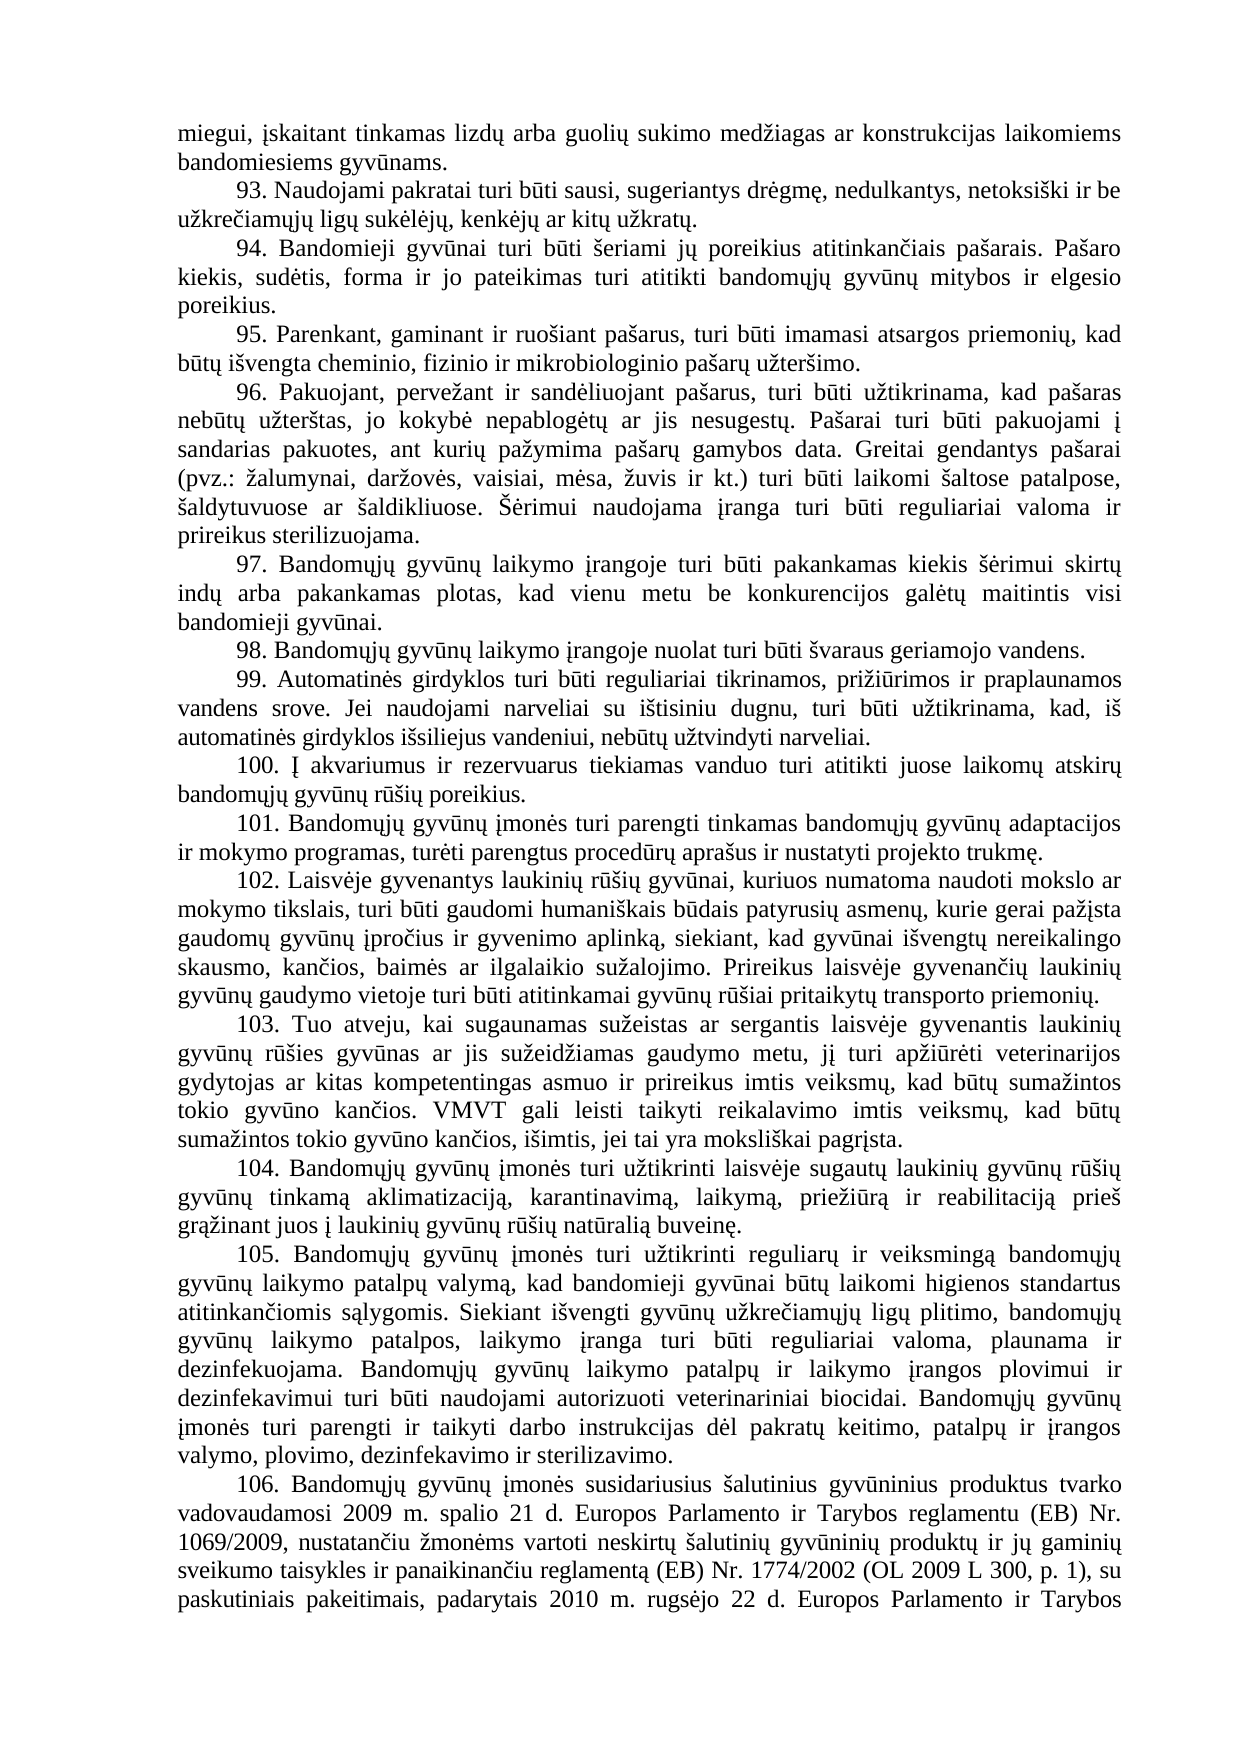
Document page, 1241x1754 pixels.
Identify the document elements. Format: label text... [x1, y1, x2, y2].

text 103. Tuo atveju, kai sugaunamas sužeistas ar sergantis laisvėje gyvenantis laukinių gyvūnų rūšies gyvūnas ar jis sužeidžiamas gaudymo metu, jį turi apžiūrėti veterinarijos gydytojas ar kitas kompetentingas asmuo ir prireikus imtis veiksmų, kad būtų sumažintos tokio gyvūno kančios. VMVT gali leisti taikyti reikalavimo imtis veiksmų, kad būtų sumažintos tokio gyvūno kančios, išimtis, jei tai yra moksliškai pagrįsta. [177, 1009, 1122, 1153]
text 94. Bandomieji gyvūnai turi būti šeriami jų poreikius atitinkančiais pašarais. Pašaro kiekis, sudėtis, forma ir jo pateikimas turi atitikti bandomųjų gyvūnų mitybos ir elgesio poreikius. [177, 233, 1122, 319]
text miegui, įskaitant tinkamas lizdų arba guolių sukimo medžiagas ar konstrukcijas laikomiems bandomiesiems gyvūnams. [177, 118, 1122, 176]
text 101. Bandomųjų gyvūnų įmonės turi parengti tinkamas bandomųjų gyvūnų adaptacijos ir mokymo programas, turėti parengtus procedūrų aprašus ir nustatyti projekto trukmę. [177, 808, 1122, 866]
text 93. Naudojami pakratai turi būti sausi, sugeriantys drėgmę, nedulkantys, netoksiški ir be užkrečiamųjų ligų sukėlėjų, kenkėjų ar kitų užkratų. [177, 176, 1122, 233]
text 102. Laisvėje gyvenantys laukinių rūšių gyvūnai, kuriuos numatoma naudoti mokslo ar mokymo tikslais, turi būti gaudomi humaniškais būdais patyrusių asmenų, kurie gerai pažįsta gaudomų gyvūnų įpročius ir gyvenimo aplinką, siekiant, kad gyvūnai išvengtų nereikalingo skausmo, kančios, baimės ar ilgalaikio sužalojimo. Prireikus laisvėje gyvenančių laukinių gyvūnų gaudymo vietoje turi būti atitinkamai gyvūnų rūšiai pritaikytų transporto priemonių. [177, 866, 1122, 1009]
text 100. Į akvariumus ir rezervuarus tiekiamas vanduo turi atitikti juose laikomų atskirų bandomųjų gyvūnų rūšių poreikius. [177, 751, 1122, 808]
text 104. Bandomųjų gyvūnų įmonės turi užtikrinti laisvėje sugautų laukinių gyvūnų rūšių gyvūnų tinkamą aklimatizaciją, karantinavimą, laikymą, priežiūrą ir reabilitaciją prieš grąžinant juos į laukinių gyvūnų rūšių natūralią buveinę. [177, 1153, 1122, 1239]
text 105. Bandomųjų gyvūnų įmonės turi užtikrinti reguliarų ir veiksmingą bandomųjų gyvūnų laikymo patalpų valymą, kad bandomieji gyvūnai būtų laikomi higienos standartus atitinkančiomis sąlygomis. Siekiant išvengti gyvūnų užkrečiamųjų ligų plitimo, bandomųjų gyvūnų laikymo patalpos, laikymo įranga turi būti reguliariai valoma, plaunama ir dezinfekuojama. Bandomųjų gyvūnų laikymo patalpų ir laikymo įrangos plovimui ir dezinfekavimui turi būti naudojami autorizuoti veterinariniai biocidai. Bandomųjų gyvūnų įmonės turi parengti ir taikyti darbo instrukcijas dėl pakratų keitimo, patalpų ir įrangos valymo, plovimo, dezinfekavimo ir sterilizavimo. [177, 1239, 1122, 1469]
text 95. Parenkant, gaminant ir ruošiant pašarus, turi būti imamasi atsargos priemonių, kad būtų išvengta cheminio, fizinio ir mikrobiologinio pašarų užteršimo. [177, 319, 1122, 377]
text 96. Pakuojant, pervežant ir sandėliuojant pašarus, turi būti užtikrinama, kad pašaras nebūtų užterštas, jo kokybė nepablogėtų ar jis nesugestų. Pašarai turi būti pakuojami į sandarias pakuotes, ant kurių pažymima pašarų gamybos data. Greitai gendantys pašarai (pvz.: žalumynai, daržovės, vaisiai, mėsa, žuvis ir kt.) turi būti laikomi šaltose patalpose, šaldytuvuose ar šaldikliuose. Šėrimui naudojama įranga turi būti reguliariai valoma ir prireikus sterilizuojama. [177, 377, 1122, 549]
text 97. Bandomųjų gyvūnų laikymo įrangoje turi būti pakankamas kiekis šėrimui skirtų indų arba pakankamas plotas, kad vienu metu be konkurencijos galėtų maitintis visi bandomieji gyvūnai. [177, 549, 1122, 636]
text 98. Bandomųjų gyvūnų laikymo įrangoje nuolat turi būti švaraus geriamojo vandens. [177, 636, 1122, 664]
text 99. Automatinės girdyklos turi būti reguliariai tikrinamos, prižiūrimos ir praplaunamos vandens srove. Jei naudojami narveliai su ištisiniu dugnu, turi būti užtikrinama, kad, iš automatinės girdyklos išsiliejus vandeniui, nebūtų užtvindyti narveliai. [177, 664, 1122, 751]
text 106. Bandomųjų gyvūnų įmonės susidariusius šalutinius gyvūninius produktus tvarko vadovaudamosi 2009 m. spalio 21 d. Europos Parlamento ir Tarybos reglamentu (EB) Nr. 1069/2009, nustatančiu žmonėms vartoti neskirtų šalutinių gyvūninių produktų ir jų gaminių sveikumo taisykles ir panaikinančiu reglamentą (EB) Nr. 1774/2002 (OL 2009 L 300, p. 1), su paskutiniais pakeitimais, padarytais 2010 m. rugsėjo 22 d. Europos Parlamento ir Tarybos [177, 1469, 1122, 1613]
